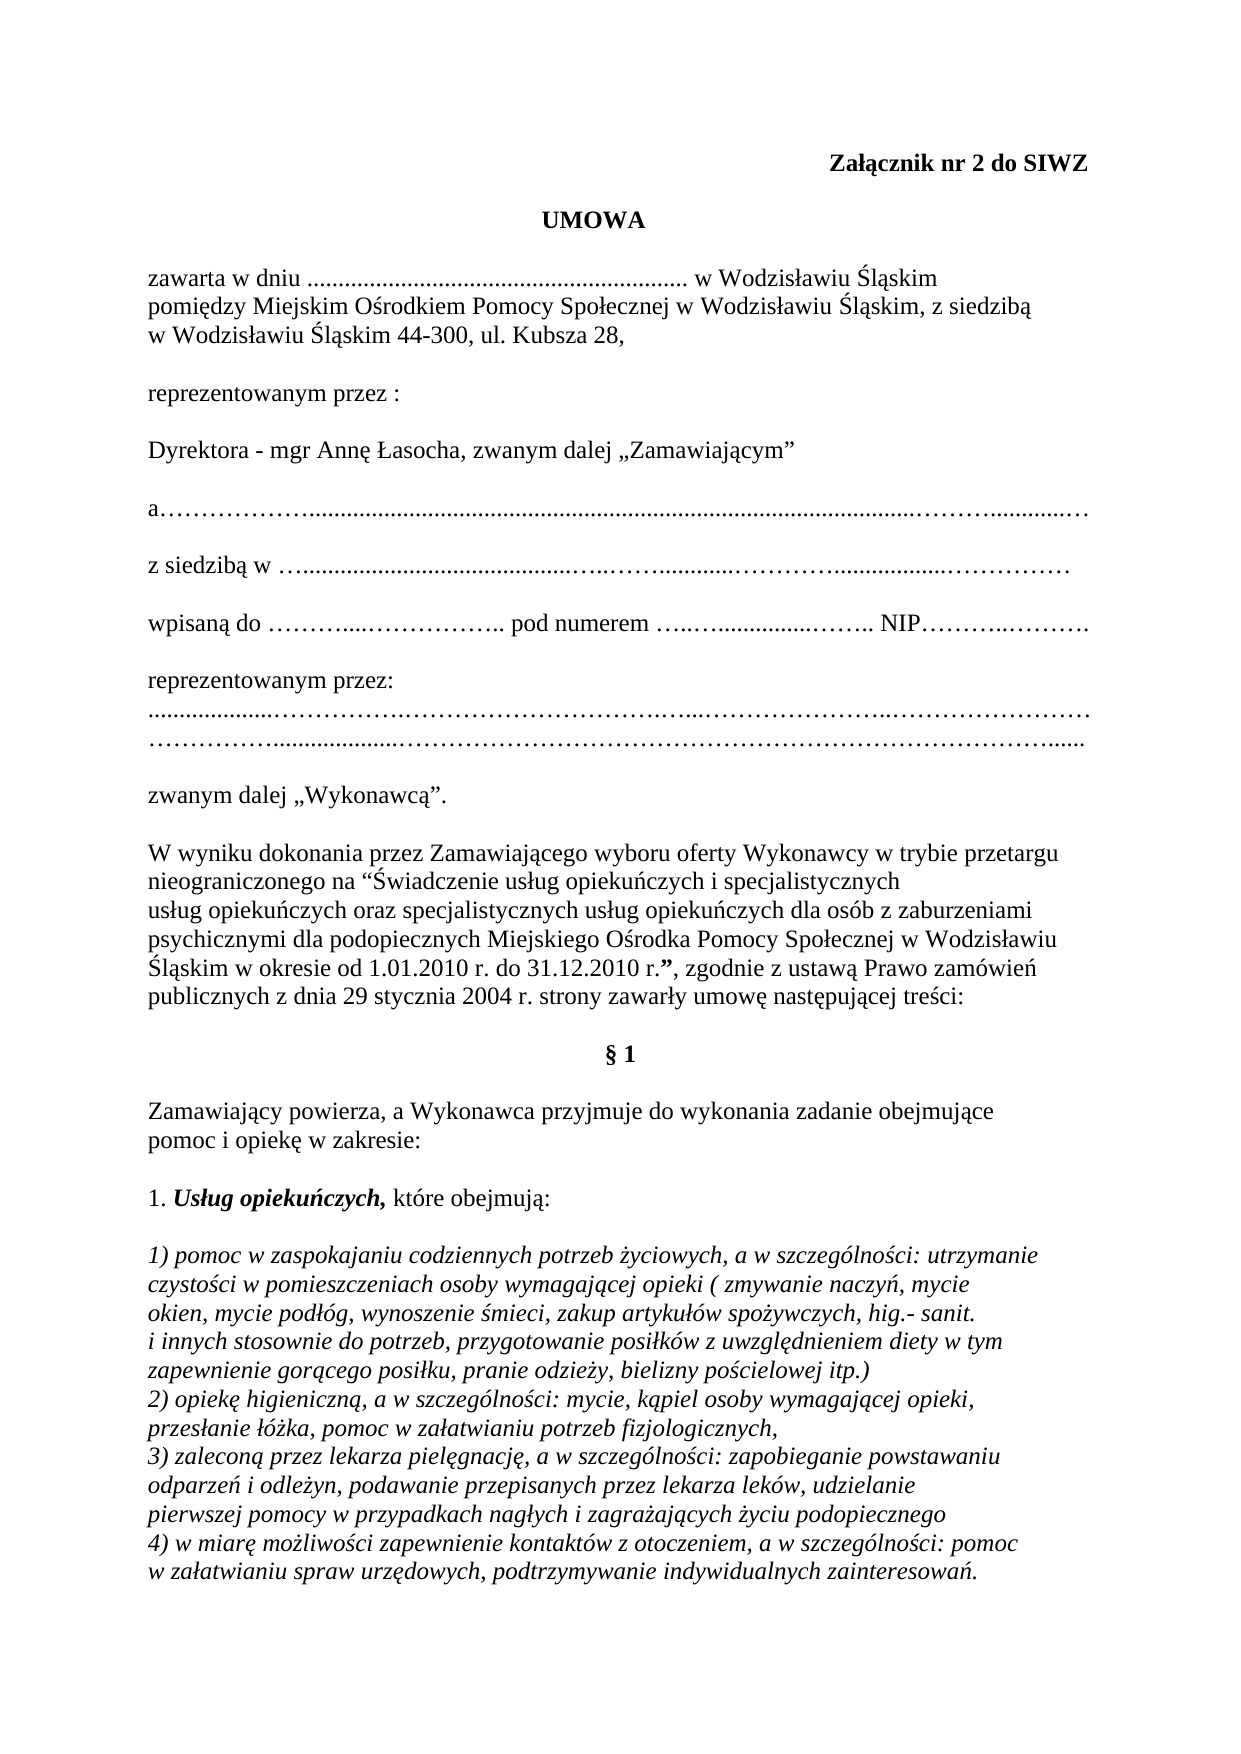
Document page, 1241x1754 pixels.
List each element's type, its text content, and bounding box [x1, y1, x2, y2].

text okien, mycie podłóg, wynoszenie śmieci, zakup artykułów spożywczych, hig.- sanit. [148, 1298, 1092, 1326]
text pierwszej pomocy w przypadkach nagłych i zagrażających życiu podopiecznego [148, 1499, 1092, 1528]
text pomiędzy Miejskim Ośrodkiem Pomocy Społecznej w Wodzisławiu Śląskim, z siedzibą [148, 291, 1092, 320]
text odparzeń i odleżyn, podawanie przepisanych przez lekarza leków, udzielanie [148, 1470, 1092, 1499]
text W wyniku dokonania przez Zamawiającego wyboru oferty Wykonawcy w trybie przetargu [148, 838, 1092, 866]
text 1) pomoc w zaspokajaniu codziennych potrzeb życiowych, a w szczególności: utrzymanie [148, 1240, 1092, 1269]
text 2) opiekę higieniczną, a w szczególności: mycie, kąpiel osoby wymagającej opieki, [148, 1384, 1092, 1413]
text zapewnienie gorącego posiłku, pranie odzieży, bielizny pościelowej itp.) [148, 1355, 1092, 1384]
text nieograniczonego na “Świadczenie usług opiekuńczych i specjalistycznych [148, 866, 1092, 895]
text ……………....................……………………………………………………………………...... [148, 723, 1092, 751]
text zwanym dalej „Wykonawcą”. [148, 780, 1092, 809]
text Zamawiający powierza, a Wykonawca przyjmuje do wykonania zadanie obejmujące [148, 1096, 1092, 1125]
text 1. Usług opiekuńczych, które obejmują: [148, 1183, 1092, 1211]
text ....................…………….………………………….…...…………………..…………………… [148, 694, 1092, 723]
text przesłanie łóżka, pomoc w załatwianiu potrzeb fizjologicznych, [148, 1413, 1092, 1441]
text UMOWA [148, 205, 1092, 234]
text i innych stosownie do potrzeb, przygotowanie posiłków z uwzględnieniem diety w tym [148, 1326, 1092, 1355]
text 3) zaleconą przez lekarza pielęgnację, a w szczególności: zapobieganie powstawaniu [148, 1441, 1092, 1470]
text reprezentowanym przez : [148, 378, 1092, 406]
text pomoc i opiekę w zakresie: [148, 1125, 1092, 1154]
text usług opiekuńczych oraz specjalistycznych usług opiekuńczych dla osób z zaburzeniami psychicznymi dla podopiecznych Miejskiego Ośrodka Pomocy Społecznej w Wodzisławiu Śląskim w okresie od 1.01.2010 r. do 31.12.2010 r.”, zgodnie z ustawą Prawo zamówień publicznych z dnia 29 stycznia 2004 r. strony zawarły umowę następującej treści: [148, 895, 1092, 1010]
text § 1 [148, 1039, 1092, 1068]
text Załącznik nr 2 do SIWZ [148, 148, 1092, 176]
text Dyrektora - mgr Annę Łasocha, zwanym dalej „Zamawiającym” [148, 435, 1092, 464]
text wpisaną do ………....…………….. pod numerem …..…...............…….. NIP………..………. [148, 608, 1092, 636]
text a……………….................................................................................................………............… [148, 493, 1092, 521]
text z siedzibą w …...........................................…..……............…………..................…………… [148, 550, 1092, 579]
text zawarta w dniu ............................................................. w Wodzisławiu Śląskim [148, 263, 1092, 291]
text reprezentowanym przez: [148, 665, 1092, 694]
text 4) w miarę możliwości zapewnienie kontaktów z otoczeniem, a w szczególności: pomoc [148, 1528, 1092, 1556]
text w Wodzisławiu Śląskim 44-300, ul. Kubsza 28, [148, 320, 1092, 349]
text czystości w pomieszczeniach osoby wymagającej opieki ( zmywanie naczyń, mycie [148, 1269, 1092, 1298]
text w załatwianiu spraw urzędowych, podtrzymywanie indywidualnych zainteresowań. [148, 1556, 1092, 1585]
